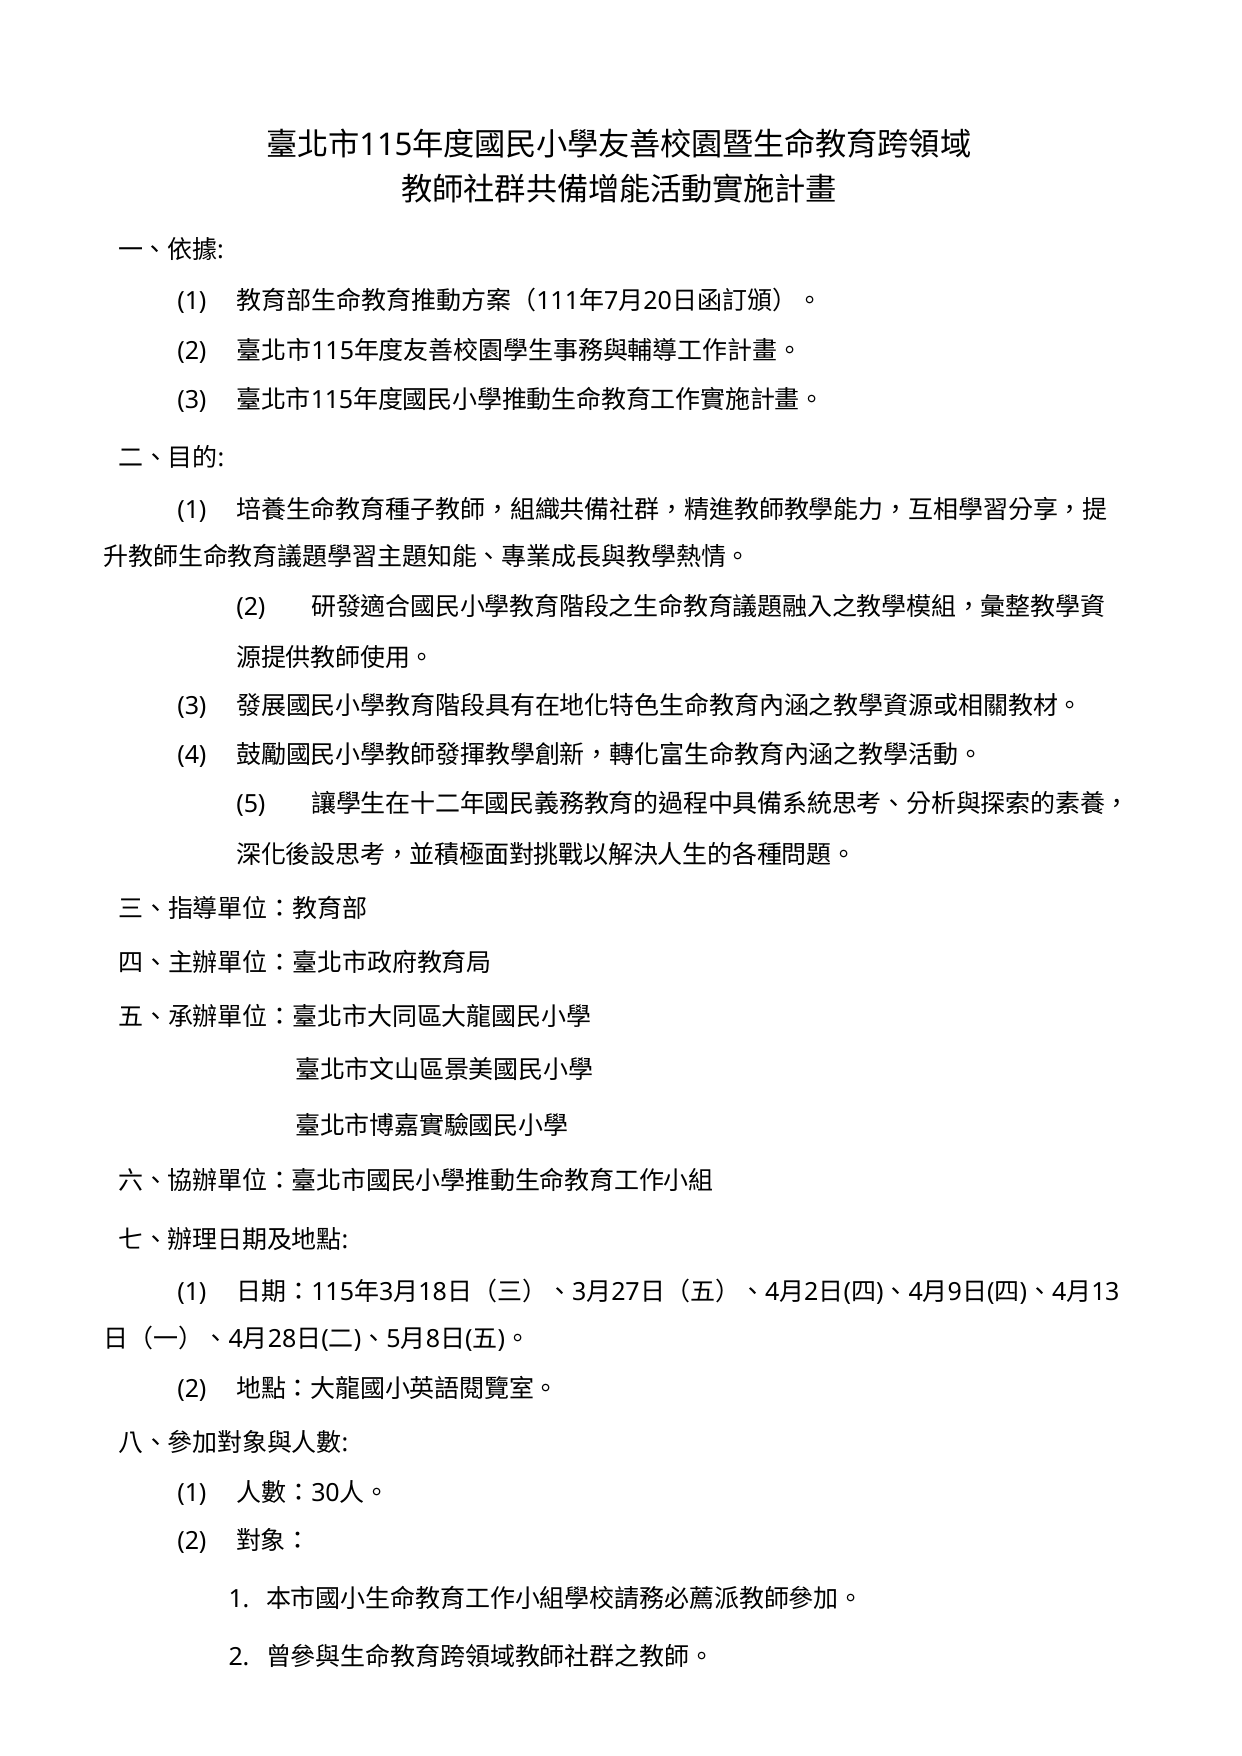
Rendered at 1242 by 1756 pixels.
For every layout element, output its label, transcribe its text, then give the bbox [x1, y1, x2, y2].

text 六、協辦單位：臺北市國民小學推動生命教育工作小組七、辦理日期及地點: [118, 1161, 719, 1256]
text 臺北市文山區景美國民小學臺北市博嘉實驗國民小學 [295, 1050, 596, 1141]
list 發展國民小學教育階段具有在地化特色生命教育內涵之教學資源或相關教材。 [177, 688, 1138, 721]
list 對象： [177, 1521, 1138, 1557]
list 地點：大龍國小英語閱覽室。八、參加對象與人數: [118, 1368, 562, 1459]
list 本市國小生命教育工作小組學校請務必薦派教師參加。 [228, 1578, 1138, 1614]
list 讓學生在十二年國民義務教育的過程中具備系統思考、分析與探索的素養，深化後設思考，並積極面對挑戰以解決人生的各種問題。 [236, 783, 1112, 871]
text 一、依據: [118, 229, 1138, 266]
text 升教師生命教育議題學習主題知能、專業成長與教學熱情。 [103, 537, 1138, 573]
list 臺北市115年度國民小學推動生命教育工作實施計畫。二、目的: [118, 380, 825, 474]
list 人數：30人。 [177, 1477, 1138, 1507]
text 五、承辦單位：臺北市大同區大龍國民小學 [118, 996, 1138, 1032]
text 臺北市115年度國民小學友善校園暨生命教育跨領域教師社群共備增能活動實施計畫 [266, 119, 976, 210]
list 臺北市115年度友善校園學生事務與輔導工作計畫。 [177, 331, 1138, 367]
list 教育部生命教育推動方案（111年7月20日函訂頒）。 [177, 281, 1138, 317]
text 日（一）、4月28日(二)、5月8日(五)。 [103, 1319, 1138, 1355]
list 鼓勵國民小學教師發揮教學創新，轉化富生命教育內涵之教學活動。 [177, 734, 1138, 770]
list 曾參與生命教育跨領域教師社群之教師。 [228, 1637, 1138, 1673]
text 四、主辦單位：臺北市政府教育局 [118, 942, 1138, 978]
list 研發適合國民小學教育階段之生命教育議題融入之教學模組，彙整教學資源提供教師使用。 [236, 587, 1112, 674]
list 日期：115年3月18日（三）、3月27日（五）、4月2日(四)、4月9日(四)、4月13 [177, 1279, 1138, 1305]
text 三、指導單位：教育部 [118, 888, 1138, 924]
list 培養生命教育種子教師，組織共備社群，精進教師教學能力，互相學習分享，提 [177, 496, 1138, 524]
